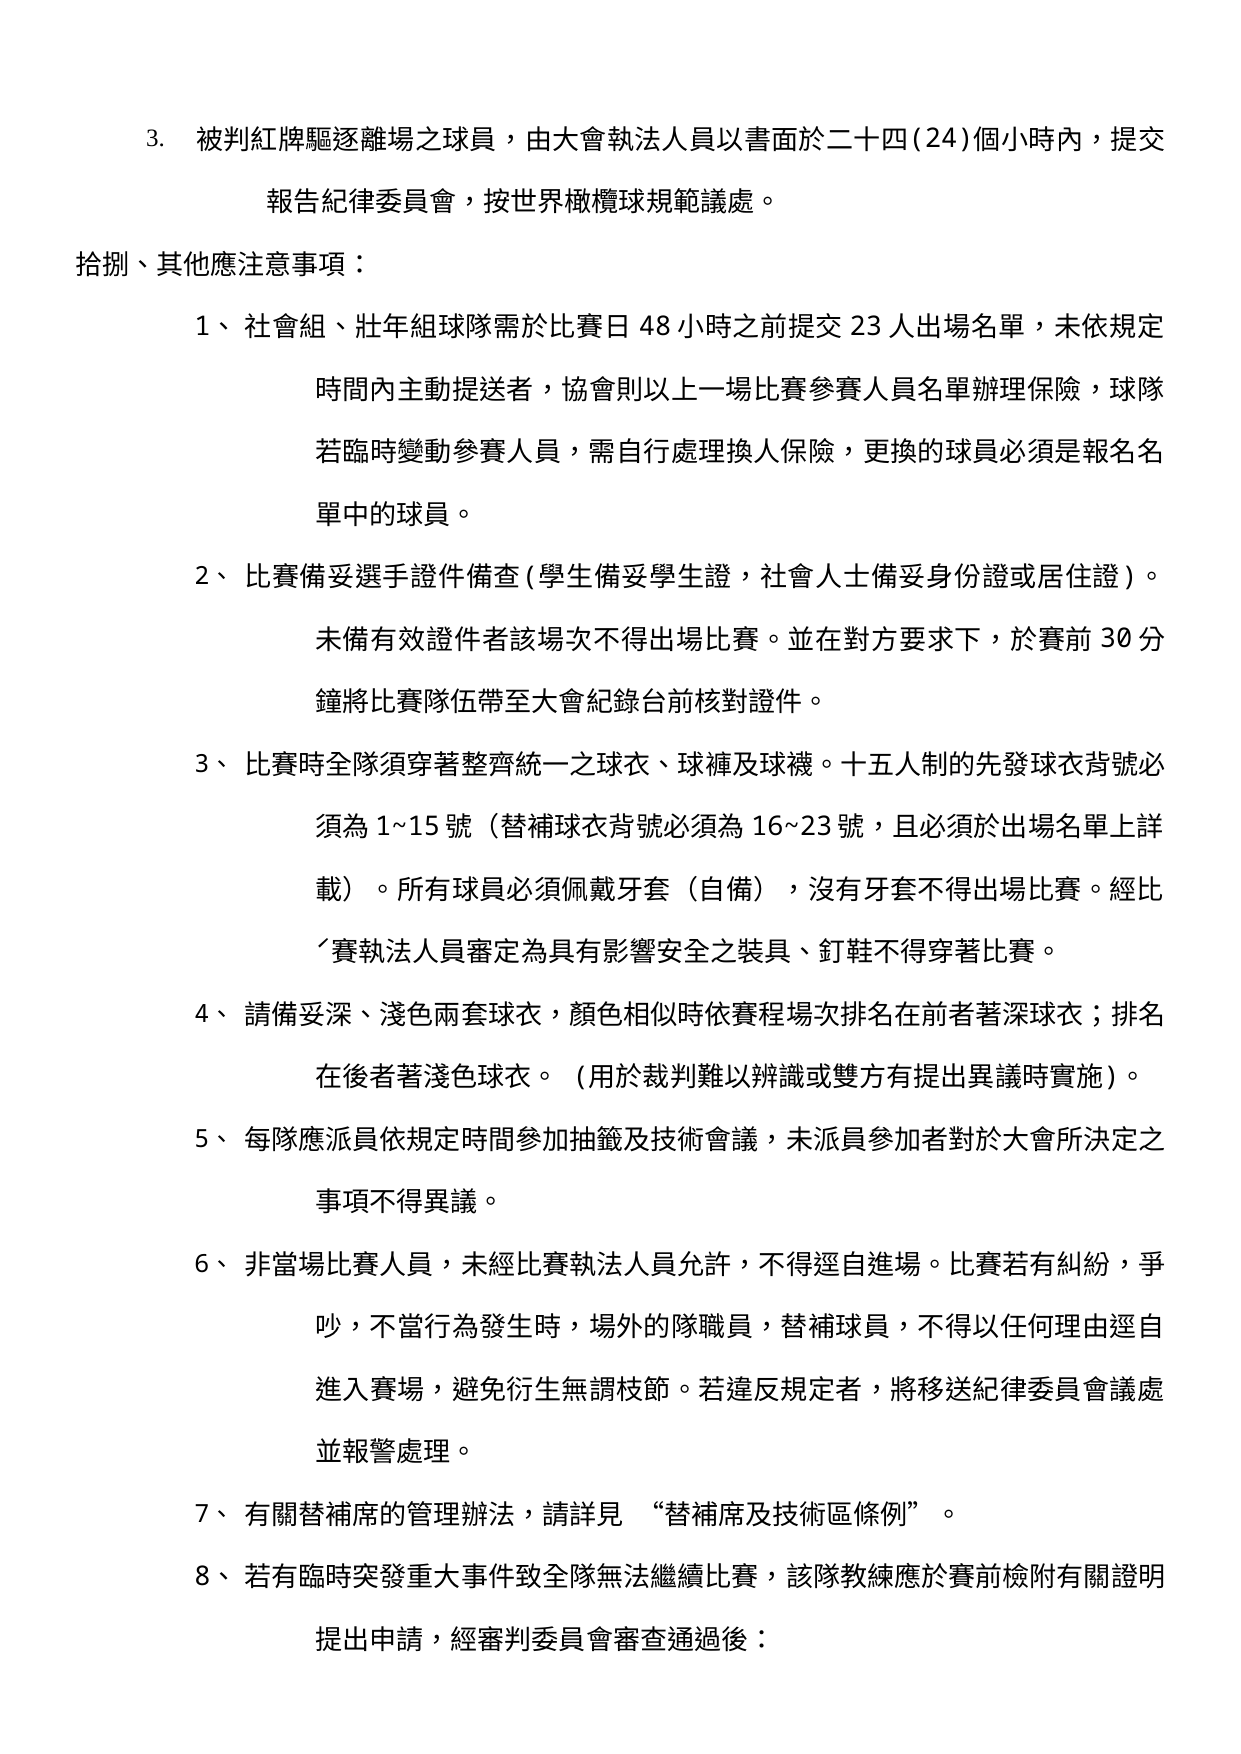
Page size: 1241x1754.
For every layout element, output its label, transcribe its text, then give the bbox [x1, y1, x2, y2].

list 有關替補席的管理辦法，請詳見 “替補席及技術區條例”。 [194, 1471, 1165, 1533]
list 若有臨時突發重大事件致全隊無法繼續比賽，該隊教練應於賽前檢附有關證明提出申請，經審判委員會審查通過後： [194, 1533, 1165, 1658]
list 社會組、壯年組球隊需於比賽日48小時之前提交23人出場名單，未依規定時間內主動提送者，協會則以上一場比賽參賽人員名單辦理保險，球隊若臨時變動參賽人員，需自行處理換人保險，更換的球員必須是報名名單中的球員。 [194, 283, 1165, 533]
list 請備妥深、淺色兩套球衣，顏色相似時依賽程場次排名在前者著深球衣；排名在後者著淺色球衣。 (用於裁判難以辨識或雙方有提出異議時實施)。 [194, 971, 1165, 1096]
text 拾捌、其他應注意事項： [75, 221, 1165, 283]
list 非當場比賽人員，未經比賽執法人員允許，不得逕自進場。比賽若有糾紛，爭吵，不當行為發生時，場外的隊職員，替補球員，不得以任何理由逕自進入賽場，避免衍生無謂枝節。若違反規定者，將移送紀律委員會議處並報警處理。 [194, 1221, 1165, 1471]
list 每隊應派員依規定時間參加抽籤及技術會議，未派員參加者對於大會所決定之事項不得異議。 [194, 1096, 1165, 1221]
list 比賽時全隊須穿著整齊統一之球衣、球褲及球襪。十五人制的先發球衣背號必須為1~15號（替補球衣背號必須為16~23號，且必須於出場名單上詳載）。所有球員必須佩戴牙套（自備），沒有牙套不得出場比賽。經比ˊ賽執法人員審定為具有影響安全之裝具、釘鞋不得穿著比賽。 [194, 721, 1165, 971]
list 比賽備妥選手證件備查(學生備妥學生證，社會人士備妥身份證或居住證)。未備有效證件者該場次不得出場比賽。並在對方要求下，於賽前30分鐘將比賽隊伍帶至大會紀錄台前核對證件。 [194, 533, 1165, 721]
list 被判紅牌驅逐離場之球員，由大會執法人員以書面於二十四(24)個小時內，提交報告紀律委員會，按世界橄欖球規範議處。 [146, 96, 1165, 221]
